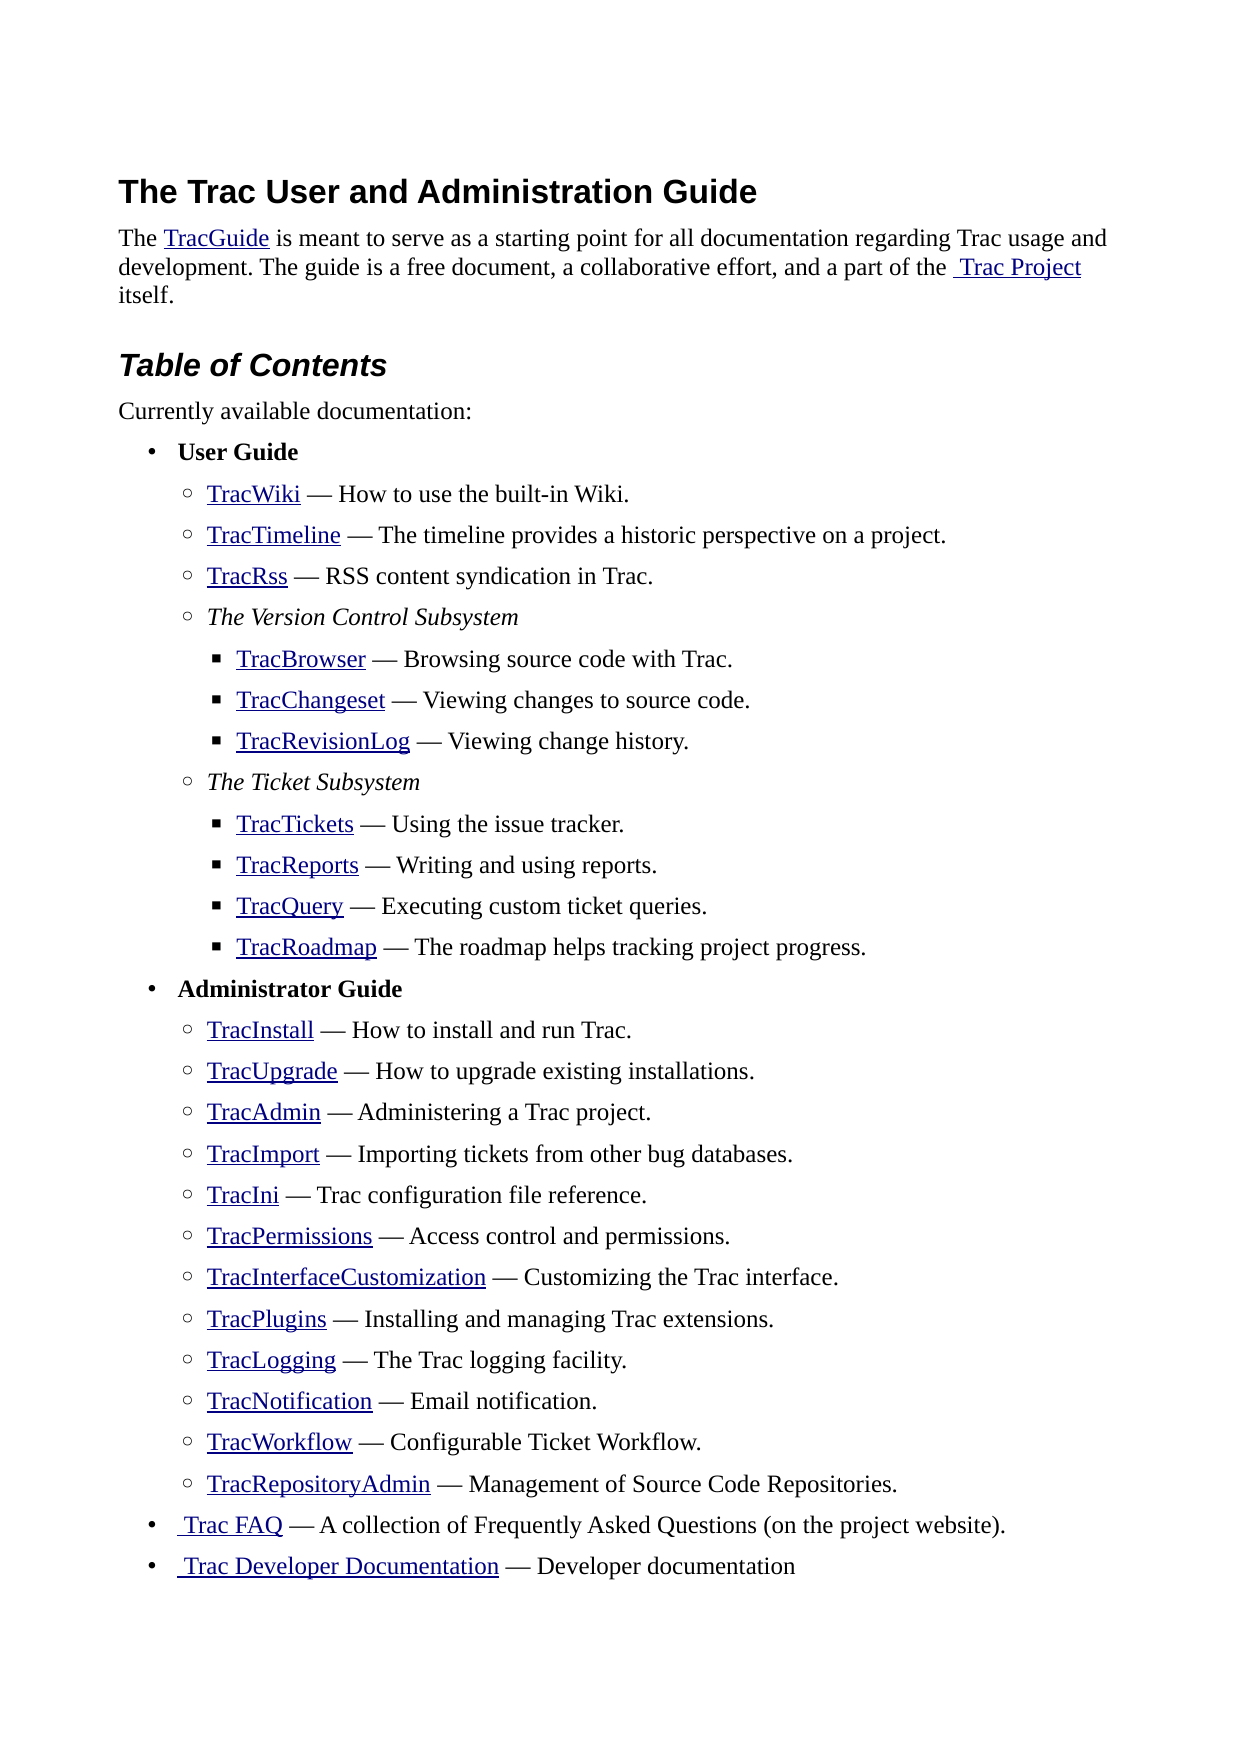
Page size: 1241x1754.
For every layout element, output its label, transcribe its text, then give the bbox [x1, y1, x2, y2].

list TracNotification — Email notification. [177, 1386, 1122, 1415]
list TracImport — Importing tickets from other bug databases. [177, 1139, 1122, 1167]
list TracInstall — How to install and run Trac. [177, 1015, 1122, 1044]
list User Guide [148, 437, 1122, 466]
list TracLogging — The Trac logging facility. [177, 1345, 1122, 1374]
list TracRoadmap — The roadmap helps tracking project progress. [207, 932, 1122, 961]
list The Version Control Subsystem [177, 602, 1122, 631]
list TracIni — Trac configuration file reference. [177, 1180, 1122, 1209]
list TracBrowser — Browsing source code with Trac. [207, 644, 1122, 672]
list TracWiki — How to use the built-in Wiki. [177, 479, 1122, 507]
list TracRepositoryAdmin — Management of Source Code Repositories. [177, 1469, 1122, 1497]
list TracReports — Writing and using reports. [207, 850, 1122, 879]
text The TracGuide is meant to serve as a starting point for all documentation regarding Trac usage and development. The guide is a free document, a collaborative effort, and a part of the Trac Project itself. [118, 223, 1122, 309]
list TracChangeset — Viewing changes to source code. [207, 685, 1122, 714]
list TracRevisionLog — Viewing change history. [207, 726, 1122, 755]
list TracRss — RSS content syndication in Trac. [177, 561, 1122, 590]
list TracUpgrade — How to upgrade existing installations. [177, 1056, 1122, 1085]
list TracTimeline — The timeline provides a historic perspective on a project. [177, 520, 1122, 549]
text Currently available documentation: [118, 396, 1122, 425]
list TracPlugins — Installing and managing Trac extensions. [177, 1304, 1122, 1332]
list Trac Developer Documentation — Developer documentation [148, 1551, 1122, 1580]
subtitle The Trac User and Administration Guide [118, 172, 1122, 211]
list TracAdmin — Administering a Trac project. [177, 1097, 1122, 1126]
list TracPermissions — Access control and permissions. [177, 1221, 1122, 1250]
list Administrator Guide [148, 974, 1122, 1002]
list TracInterfaceCustomization — Customizing the Trac interface. [177, 1262, 1122, 1291]
list TracTickets — Using the issue tracker. [207, 809, 1122, 837]
list The Ticket Subsystem [177, 767, 1122, 796]
list TracQuery — Executing custom ticket queries. [207, 891, 1122, 920]
list TracWorkflow — Configurable Ticket Workflow. [177, 1427, 1122, 1456]
subtitle Table of Contents [118, 347, 1122, 384]
list Trac FAQ — A collection of Frequently Asked Questions (on the project website). [148, 1510, 1122, 1539]
